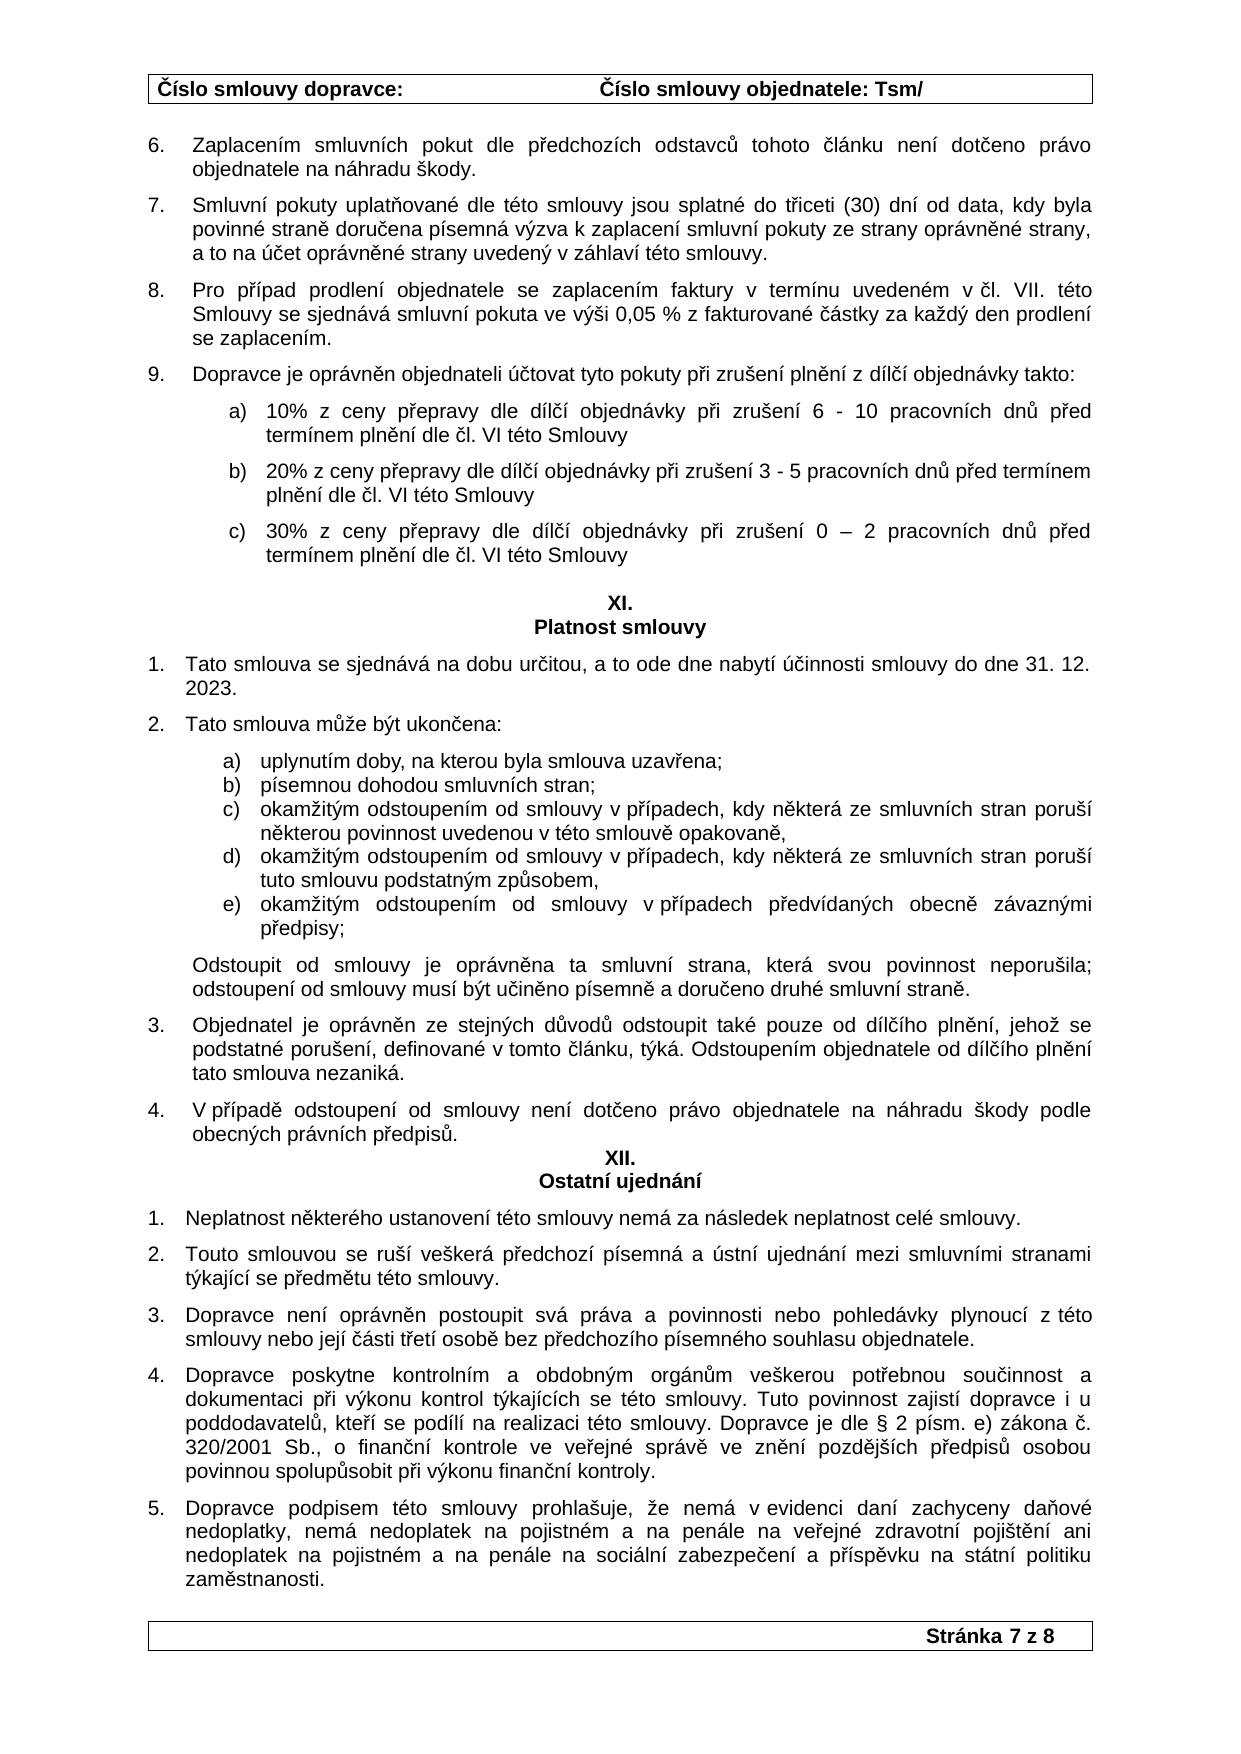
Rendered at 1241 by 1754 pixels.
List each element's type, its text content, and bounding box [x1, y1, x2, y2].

list okamžitým odstoupením od smlouvy v případech předvídaných obecně závaznými předpisy; [223, 892, 1093, 940]
list Touto smlouvou se ruší veškerá předchozí písemná a ústní ujednání mezi smluvními stranami týkající se předmětu této smlouvy. [148, 1242, 1093, 1290]
list okamžitým odstoupením od smlouvy v případech, kdy některá ze smluvních stran poruší tuto smlouvu podstatným způsobem, [223, 844, 1093, 892]
list písemnou dohodou smluvních stran; [223, 772, 1093, 796]
list Smluvní pokuty uplatňované dle této smlouvy jsou splatné do třiceti (30) dní od data, kdy byla povinné straně doručena písemná výzva k zaplacení smluvní pokuty ze strany oprávněné strany, a to na účet oprávněné strany uvedený v záhlaví této smlouvy. [148, 193, 1093, 265]
list okamžitým odstoupením od smlouvy v případech, kdy některá ze smluvních stran poruší některou povinnost uvedenou v této smlouvě opakovaně, [223, 796, 1093, 844]
list 10% z ceny přepravy dle dílčí objednávky při zrušení 6 - 10 pracovních dnů před termínem plnění dle čl. VI této Smlouvy [228, 398, 1093, 446]
list Dopravce poskytne kontrolním a obdobným orgánům veškerou potřebnou součinnost a dokumentaci při výkonu kontrol týkajících se této smlouvy. Tuto povinnost zajistí dopravce i u poddodavatelů, kteří se podílí na realizaci této smlouvy. Dopravce je dle § 2 písm. e) zákona č. 320/2001 Sb., o finanční kontrole ve veřejné správě ve znění pozdějších předpisů osobou povinnou spolupůsobit při výkonu finanční kontroly. [148, 1363, 1093, 1483]
list Tato smlouva se sjednává na dobu určitou, a to ode dne nabytí účinnosti smlouvy do dne 31. 12. 2023. [148, 652, 1093, 699]
text Ostatní ujednání [148, 1169, 1093, 1193]
list V případě odstoupení od smlouvy není dotčeno právo objednatele na náhradu škody podle obecných právních předpisů. [148, 1097, 1093, 1145]
text Platnost smlouvy [148, 615, 1093, 639]
list Tato smlouva může být ukončena: [148, 712, 1093, 736]
list Dopravce je oprávněn objednateli účtovat tyto pokuty při zrušení plnění z dílčí objednávky takto: [148, 362, 1093, 386]
list Zaplacením smluvních pokut dle předchozích odstavců tohoto článku není dotčeno právo objednatele na náhradu škody. [148, 133, 1093, 181]
list uplynutím doby, na kterou byla smlouva uzavřena; [223, 748, 1093, 772]
list 30% z ceny přepravy dle dílčí objednávky při zrušení 0 – 2 pracovních dnů před termínem plnění dle čl. VI této Smlouvy [228, 519, 1093, 567]
text XI. [148, 591, 1093, 615]
list Neplatnost některého ustanovení této smlouvy nemá za následek neplatnost celé smlouvy. [148, 1206, 1093, 1230]
list Pro případ prodlení objednatele se zaplacením faktury v termínu uvedeném v čl. VII. této Smlouvy se sjednává smluvní pokuta ve výši 0,05 % z fakturované částky za každý den prodlení se zaplacením. [148, 278, 1093, 349]
list Dopravce není oprávněn postoupit svá práva a povinnosti nebo pohledávky plynoucí z této smlouvy nebo její části třetí osobě bez předchozího písemného souhlasu objednatele. [148, 1303, 1093, 1351]
list 20% z ceny přepravy dle dílčí objednávky při zrušení 3 - 5 pracovních dnů před termínem plnění dle čl. VI této Smlouvy [228, 459, 1093, 507]
text XII. [148, 1145, 1093, 1169]
text Odstoupit od smlouvy je oprávněna ta smluvní strana, která svou povinnost neporušila; odstoupení od smlouvy musí být učiněno písemně a doručeno druhé smluvní straně. [192, 953, 1093, 1001]
list Dopravce podpisem této smlouvy prohlašuje, že nemá v evidenci daní zachyceny daňové nedoplatky, nemá nedoplatek na pojistném a na penále na veřejné zdravotní pojištění ani nedoplatek na pojistném a na penále na sociální zabezpečení a příspěvku na státní politiku zaměstnanosti. [148, 1495, 1093, 1591]
list Objednatel je oprávněn ze stejných důvodů odstoupit také pouze od dílčího plnění, jehož se podstatné porušení, definované v tomto článku, týká. Odstoupením objednatele od dílčího plnění tato smlouva nezaniká. [148, 1013, 1093, 1085]
